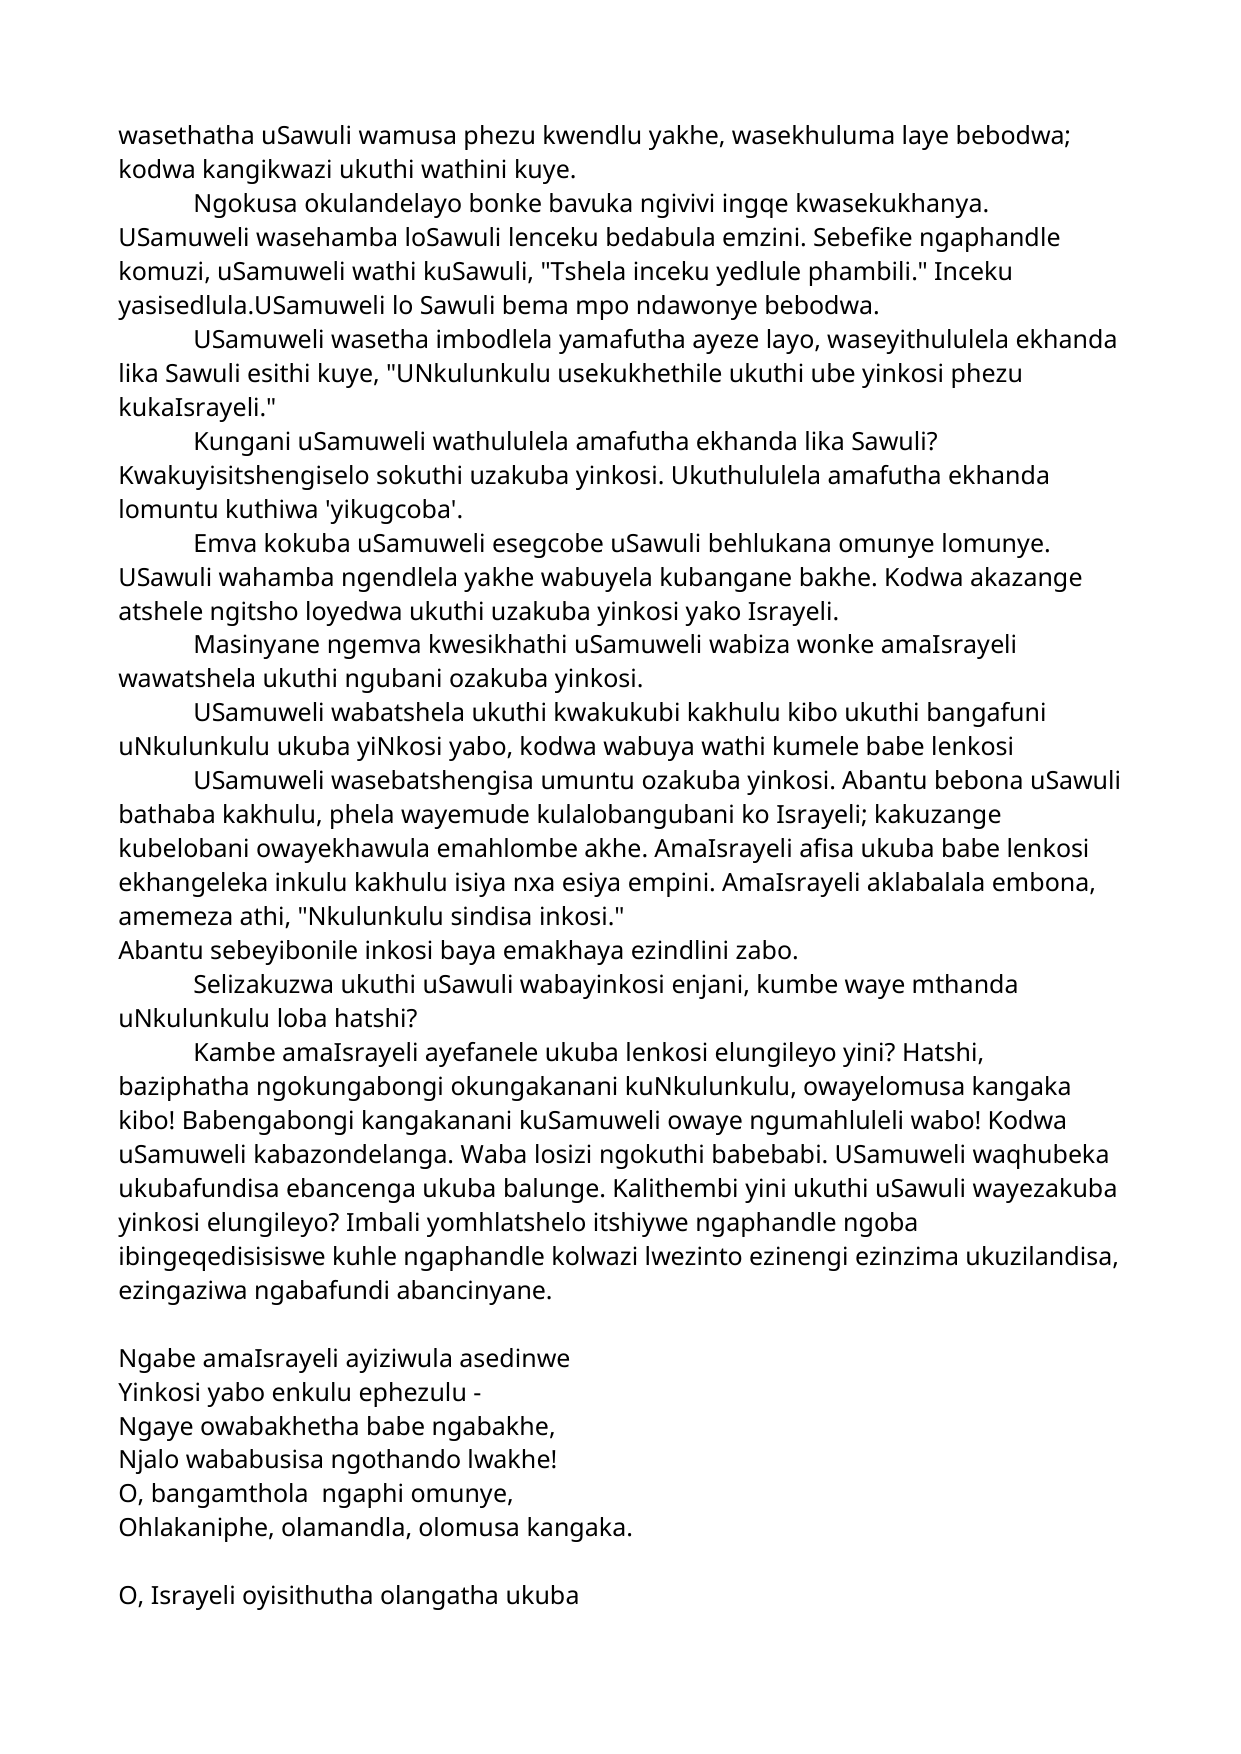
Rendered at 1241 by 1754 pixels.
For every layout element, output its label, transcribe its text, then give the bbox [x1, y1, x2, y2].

text Ngokusa okulandelayo bonke bavuka ngivivi ingqe kwasekukhanya. USamuweli wasehamba loSawuli lenceku bedabula emzini. Sebefike ngaphandle komuzi, uSamuweli wathi kuSawuli, "Tshela inceku yedlule phambili." Inceku yasisedlula.USamuweli lo Sawuli bema mpo ndawonye bebodwa. [118, 186, 1122, 322]
text wasethatha uSawuli wamusa phezu kwendlu yakhe, wasekhuluma laye bebodwa; kodwa kangikwazi ukuthi wathini kuye. [118, 118, 1122, 186]
text O, bangamthola ngaphi omunye, [118, 1476, 1122, 1510]
text Masinyane ngemva kwesikhathi uSamuweli wabiza wonke amaIsrayeli wawatshela ukuthi ngubani ozakuba yinkosi. [118, 627, 1122, 695]
text O, Israyeli oyisithutha olangatha ukuba [118, 1578, 1122, 1612]
text Selizakuzwa ukuthi uSawuli wabayinkosi enjani, kumbe waye mthanda uNkulunkulu loba hatshi? [118, 967, 1122, 1035]
text Ohlakaniphe, olamandla, olomusa kangaka. [118, 1510, 1122, 1544]
text Njalo wababusisa ngothando lwakhe! [118, 1442, 1122, 1476]
text Emva kokuba uSamuweli esegcobe uSawuli behlukana omunye lomunye. USawuli wahamba ngendlela yakhe wabuyela kubangane bakhe. Kodwa akazange atshele ngitsho loyedwa ukuthi uzakuba yinkosi yako Israyeli. [118, 526, 1122, 627]
text USamuweli wasebatshengisa umuntu ozakuba yinkosi. Abantu bebona uSawuli bathaba kakhulu, phela wayemude kulalobangubani ko Israyeli; kakuzange kubelobani owayekhawula emahlombe akhe. AmaIsrayeli afisa ukuba babe lenkosi ekhangeleka inkulu kakhulu isiya nxa esiya empini. AmaIsrayeli aklabalala embona, amemeza athi, "Nkulunkulu sindisa inkosi." [118, 763, 1122, 933]
text Yinkosi yabo enkulu ephezulu - [118, 1374, 1122, 1408]
text Ngaye owabakhetha babe ngabakhe, [118, 1408, 1122, 1442]
text USamuweli wasetha imbodlela yamafutha ayeze layo, waseyithululela ekhanda lika Sawuli esithi kuye, "UNkulunkulu usekukhethile ukuthi ube yinkosi phezu kukaIsrayeli." [118, 322, 1122, 424]
text Abantu sebeyibonile inkosi baya emakhaya ezindlini zabo. [118, 933, 1122, 967]
text Kambe amaIsrayeli ayefanele ukuba lenkosi elungileyo yini? Hatshi, baziphatha ngokungabongi okungakanani kuNkulunkulu, owayelomusa kangaka kibo! Babengabongi kangakanani kuSamuweli owaye ngumahluleli wabo! Kodwa uSamuweli kabazondelanga. Waba losizi ngokuthi babebabi. USamuweli waqhubeka ukubafundisa ebancenga ukuba balunge. Kalithembi yini ukuthi uSawuli wayezakuba yinkosi elungileyo? Imbali yomhlatshelo itshiywe ngaphandle ngoba ibingeqedisisiswe kuhle ngaphandle kolwazi lwezinto ezinengi ezinzima ukuzilandisa, ezingaziwa ngabafundi abancinyane. [118, 1035, 1122, 1307]
text Ngabe amaIsrayeli ayiziwula asedinwe [118, 1341, 1122, 1374]
text Kungani uSamuweli wathululela amafutha ekhanda lika Sawuli? Kwakuyisitshengiselo sokuthi uzakuba yinkosi. Ukuthululela amafutha ekhanda lomuntu kuthiwa 'yikugcoba'. [118, 424, 1122, 526]
text USamuweli wabatshela ukuthi kwakukubi kakhulu kibo ukuthi bangafuni uNkulunkulu ukuba yiNkosi yabo, kodwa wabuya wathi kumele babe lenkosi [118, 695, 1122, 763]
